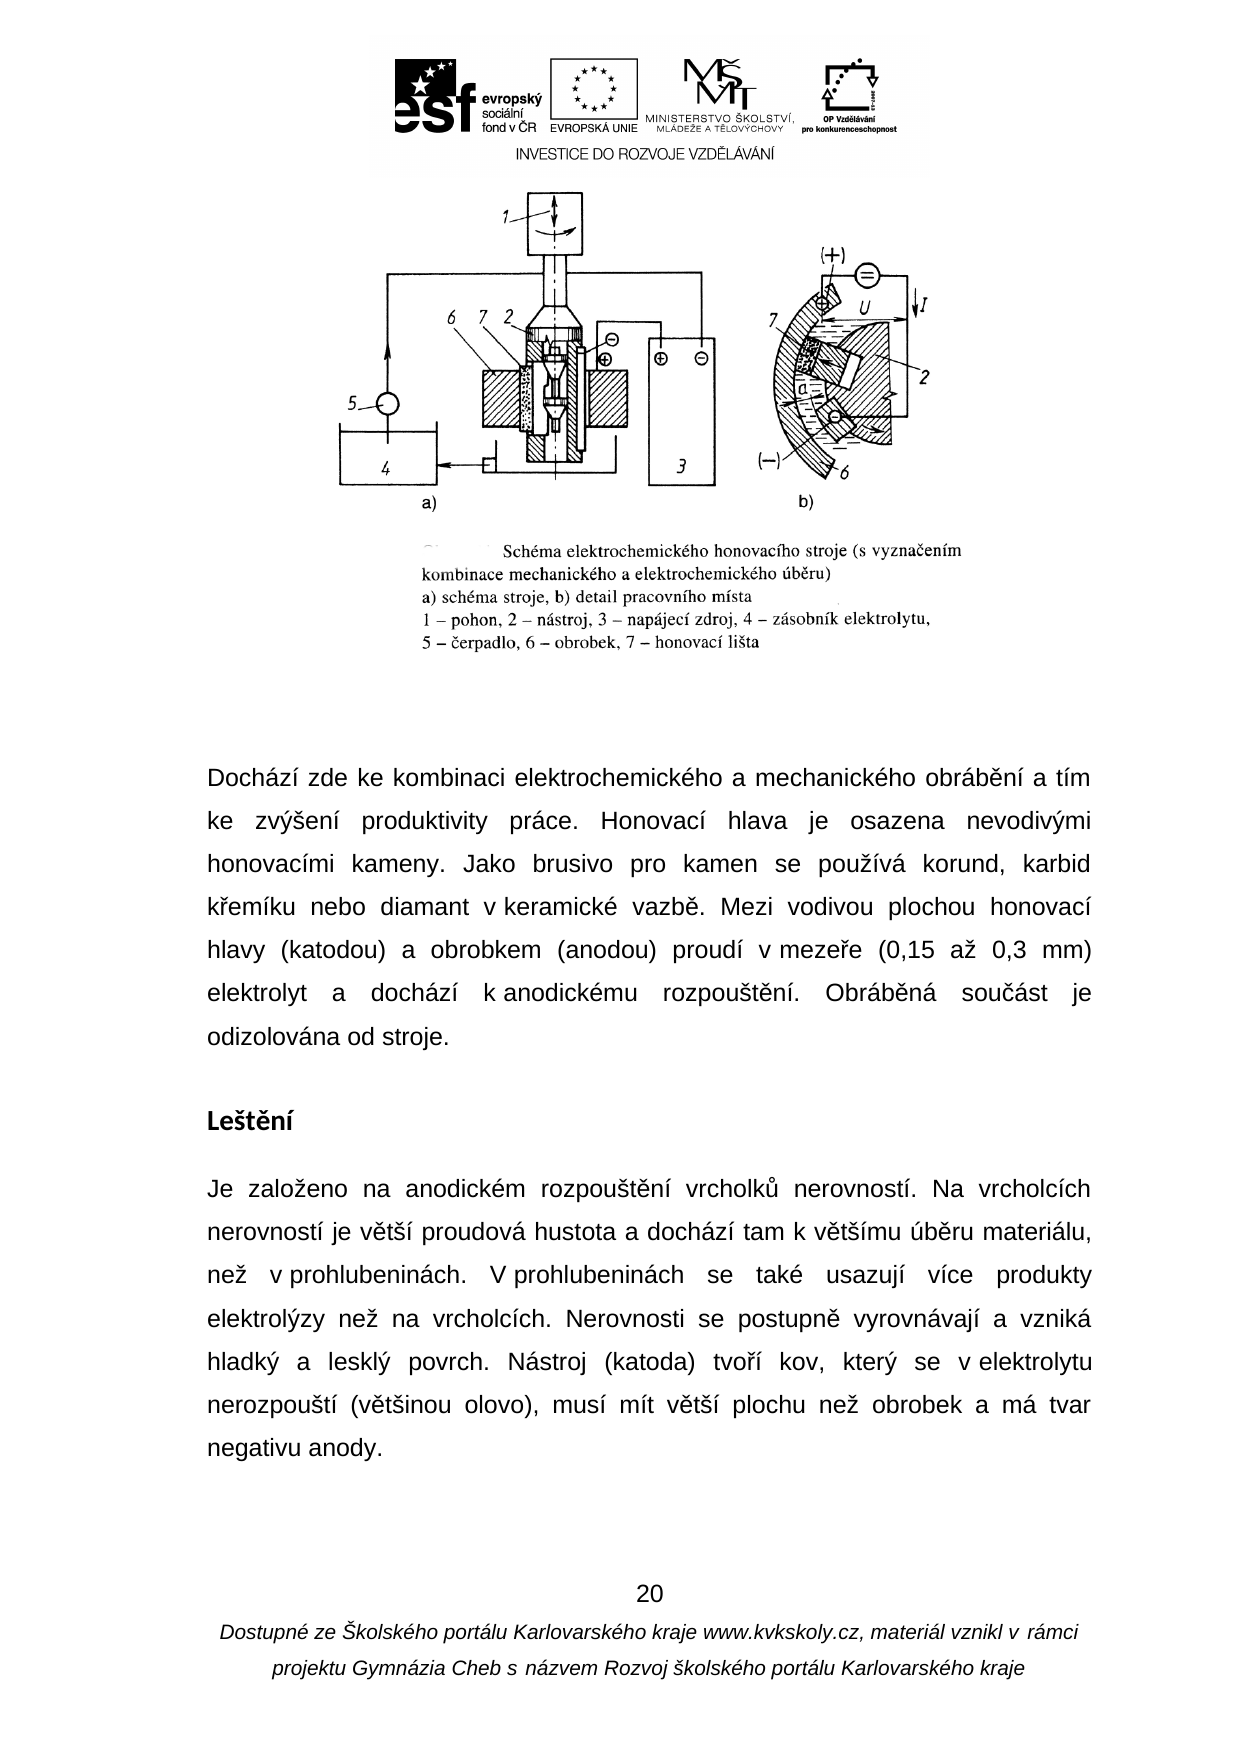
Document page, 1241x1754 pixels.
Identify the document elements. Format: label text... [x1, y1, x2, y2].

text Je založeno na anodickém rozpouštění vrcholků nerovností. Na vrcholcích nerovností je větší proudová hustota a dochází tam k většímu úběru materiálu, než v prohlubeninách. V prohlubeninách se také usazují více produkty elektrolýzy než na vrcholcích. Nerovnosti se postupně vyrovnávají a vzniká hladký a lesklý povrch. Nástroj (katoda) tvoří kov, který se v elektrolytu nerozpouští (většinou olovo), musí mít větší plochu než obrobek a má tvar negativu anody. [207, 1174, 1092, 1462]
text Dochází zde ke kombinaci elektrochemického a mechanického obrábění a tím ke zvýšení produktivity práce. Honovací hlava je osazena nevodivými honovacími kameny. Jako brusivo pro kamen se používá korund, karbid křemíku nebo diamant v keramické vazbě. Mezi vodivou plochou honovací hlavy (katodou) a obrobkem (anodou) proudí v mezeře (0,15 až 0,3 mm) elektrolyt a dochází k anodickému rozpouštění. Obráběná součást je odizolována od stroje. [207, 763, 1092, 1050]
subtitle Leštění [207, 1102, 1092, 1138]
